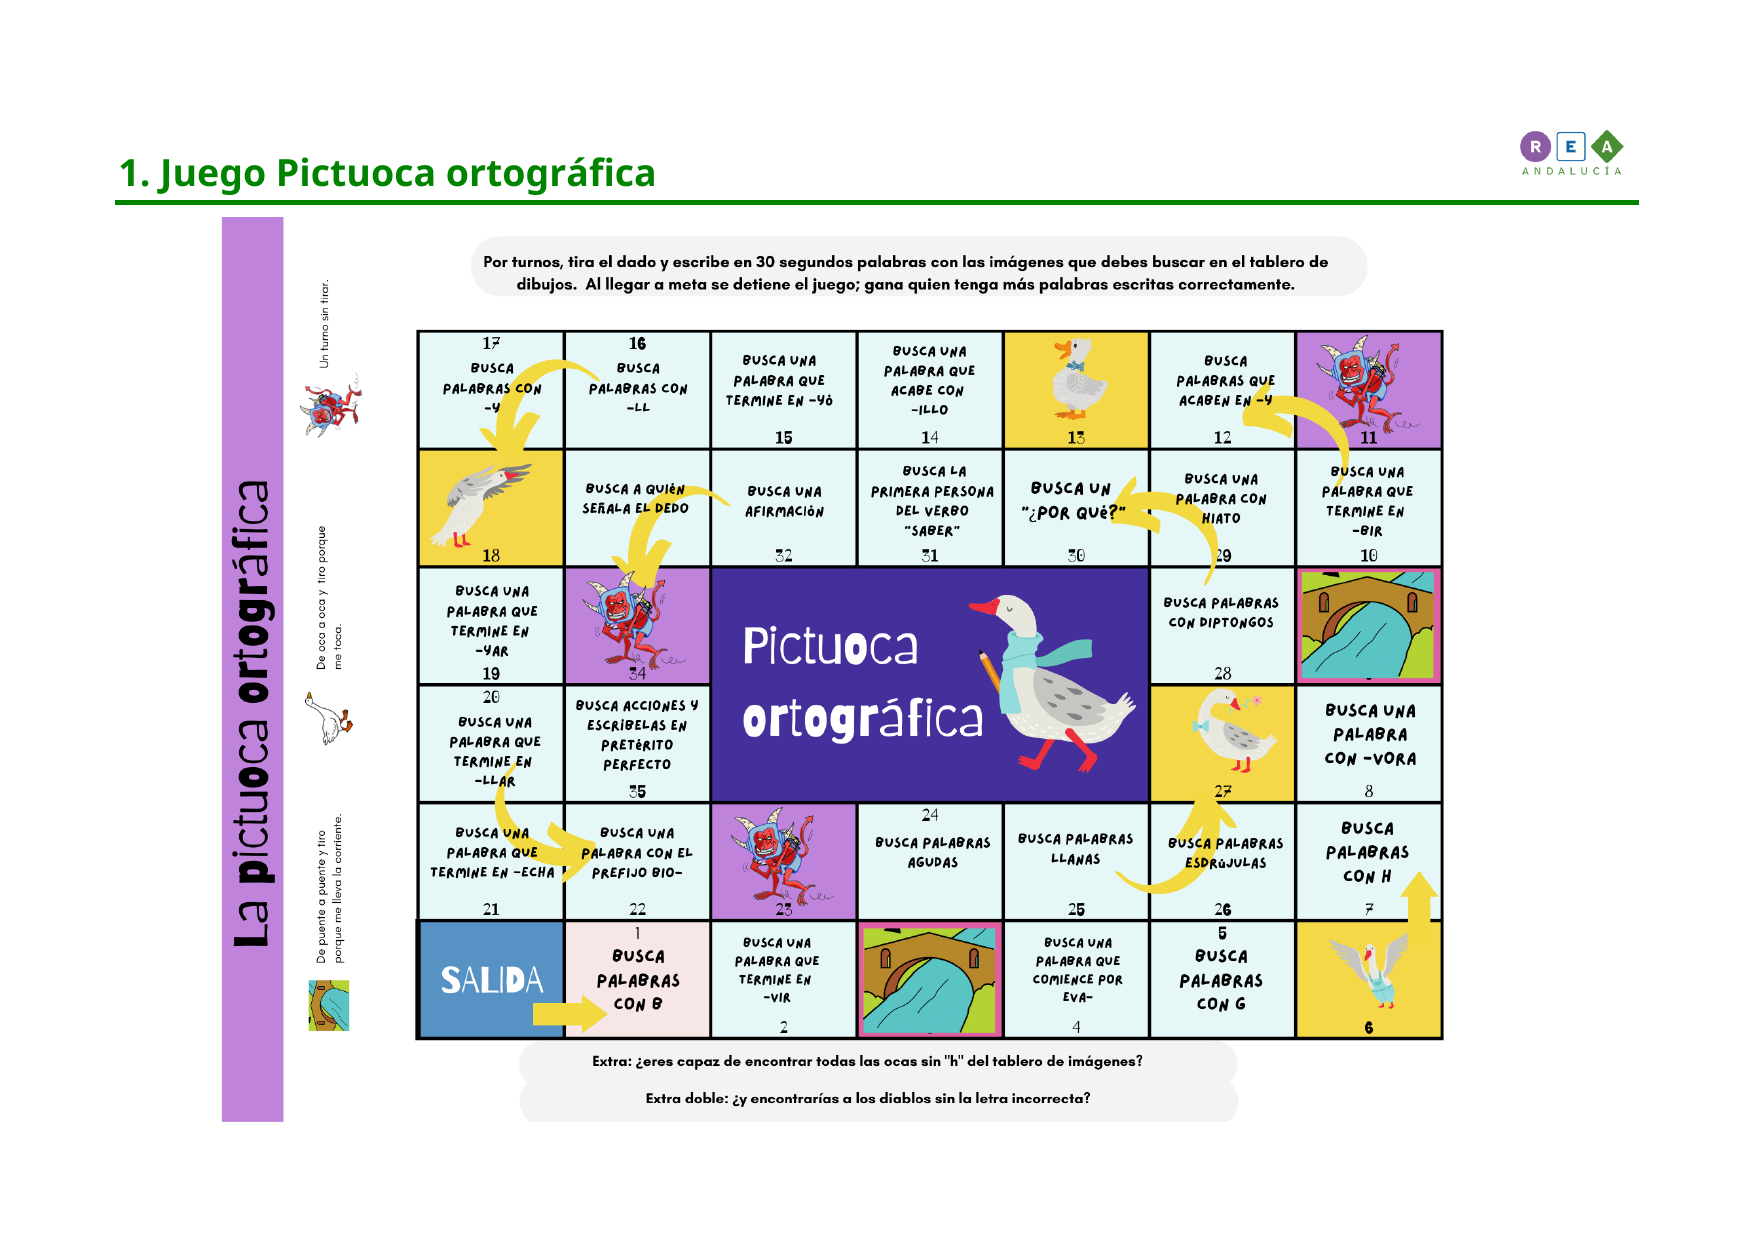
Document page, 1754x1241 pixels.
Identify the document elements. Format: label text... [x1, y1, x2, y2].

picture [206, 217, 1516, 1122]
subtitle 1. Juego Pictuoca ortográfica [115, 143, 1639, 200]
picture [1516, 125, 1628, 180]
